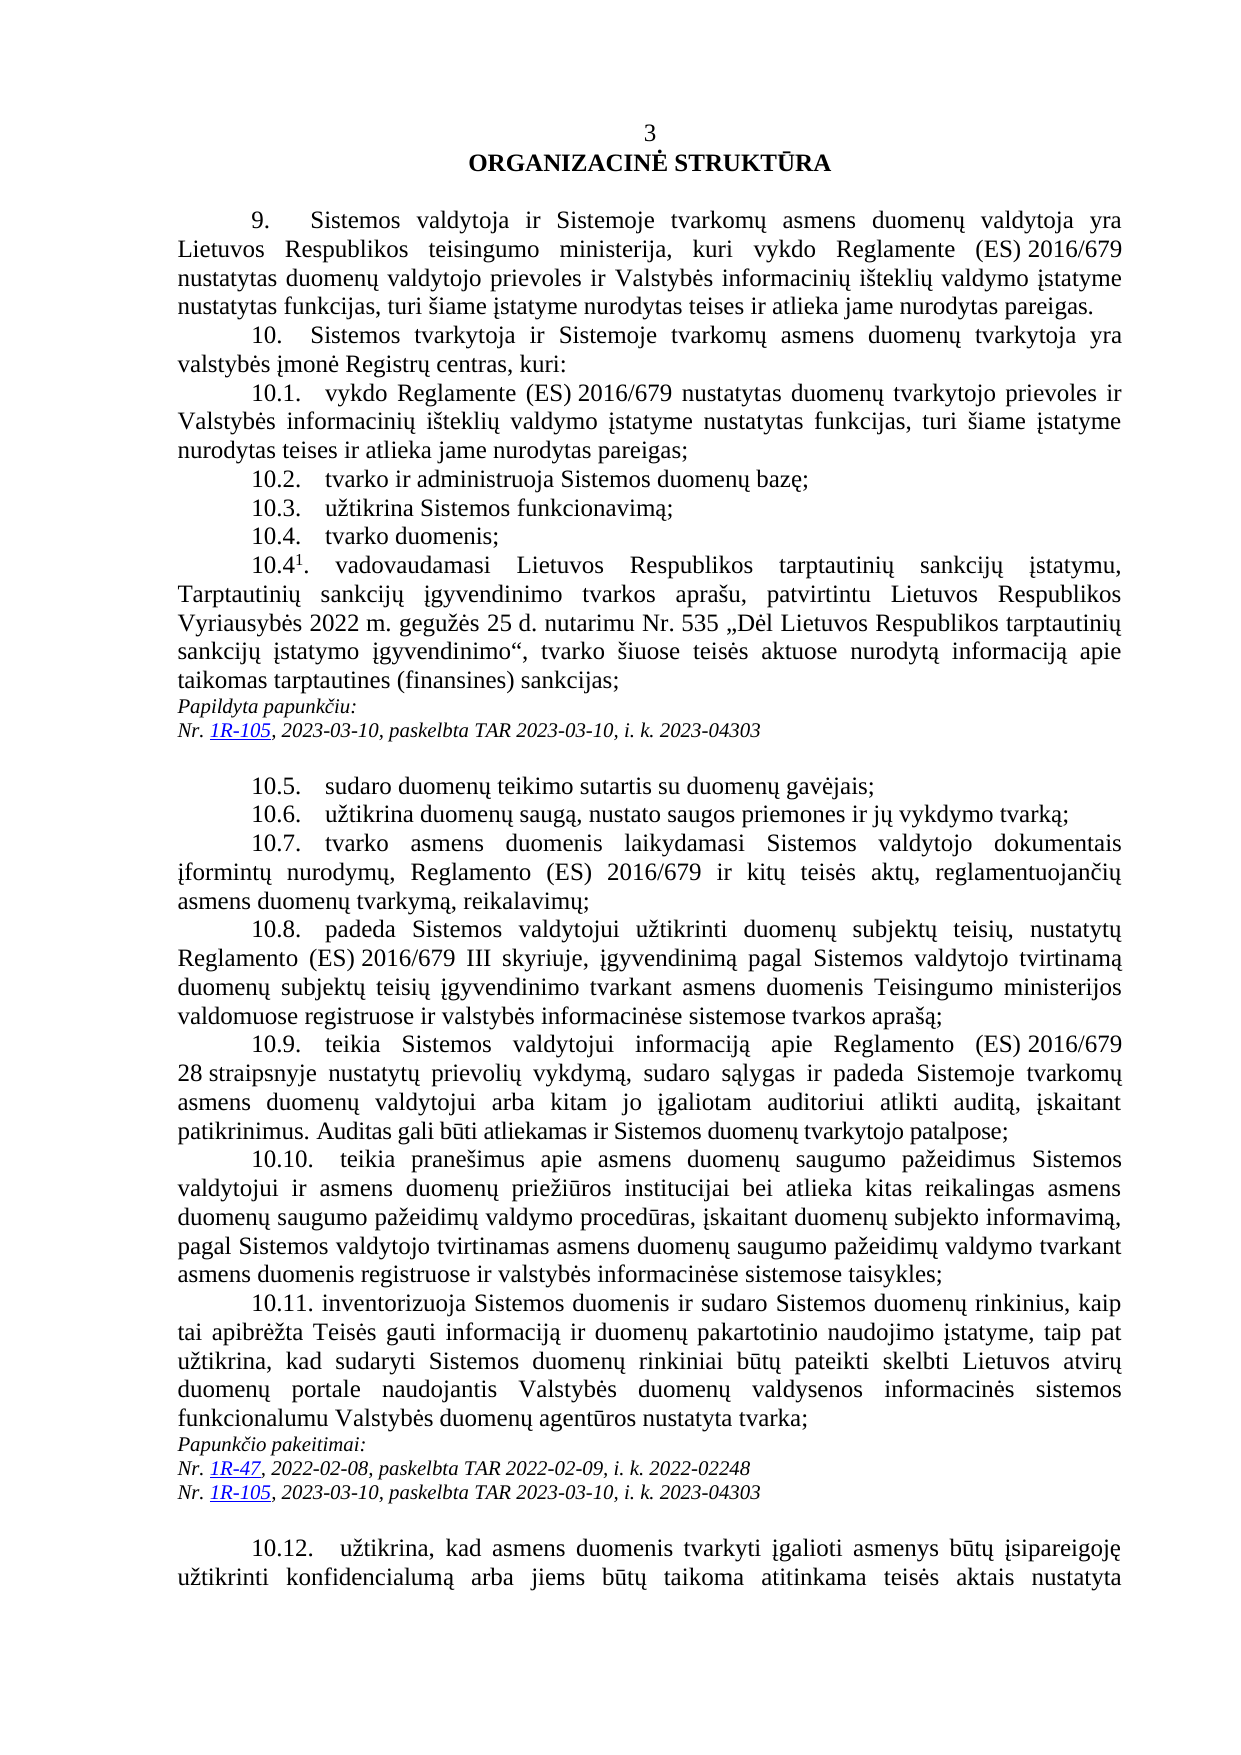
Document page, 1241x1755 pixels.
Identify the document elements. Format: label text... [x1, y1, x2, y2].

text ORGANIZACINĖ STRUKTŪRA [177, 148, 1122, 176]
text 10.2. tvarko ir administruoja Sistemos duomenų bazę; [177, 464, 1122, 493]
text 9. Sistemos valdytoja ir Sistemoje tvarkomų asmens duomenų valdytoja yra Lietuvos Respublikos teisingumo ministerija, kuri vykdo Reglamente (ES) 2016/679 nustatytas duomenų valdytojo prievoles ir Valstybės informacinių išteklių valdymo įstatyme nustatytas funkcijas, turi šiame įstatyme nurodytas teises ir atlieka jame nurodytas pareigas. [177, 205, 1122, 320]
text 10.41. vadovaudamasi Lietuvos Respublikos tarptautinių sankcijų įstatymu, Tarptautinių sankcijų įgyvendinimo tvarkos aprašu, patvirtintu Lietuvos Respublikos Vyriausybės 2022 m. gegužės 25 d. nutarimu Nr. 535 „Dėl Lietuvos Respublikos tarptautinių sankcijų įstatymo įgyvendinimo“, tvarko šiuose teisės aktuose nurodytą informaciją apie taikomas tarptautines (finansines) sankcijas; [177, 550, 1122, 694]
text Nr. 1R-105, 2023-03-10, paskelbta TAR 2023-03-10, i. k. 2023-04303 [177, 718, 1122, 742]
text 10.7. tvarko asmens duomenis laikydamasi Sistemos valdytojo dokumentais įformintų nurodymų, Reglamento (ES) 2016/679 ir kitų teisės aktų, reglamentuojančių asmens duomenų tvarkymą, reikalavimų; [177, 828, 1122, 914]
text 10. Sistemos tvarkytoja ir Sistemoje tvarkomų asmens duomenų tvarkytoja yra valstybės įmonė Registrų centras, kuri: [177, 320, 1122, 378]
text Papunkčio pakeitimai: [177, 1432, 1122, 1456]
text Papildyta papunkčiu: [177, 694, 1122, 718]
text 10.10. teikia pranešimus apie asmens duomenų saugumo pažeidimus Sistemos valdytojui ir asmens duomenų priežiūros institucijai bei atlieka kitas reikalingas asmens duomenų saugumo pažeidimų valdymo procedūras, įskaitant duomenų subjekto informavimą, pagal Sistemos valdytojo tvirtinamas asmens duomenų saugumo pažeidimų valdymo tvarkant asmens duomenis registruose ir valstybės informacinėse sistemose taisykles; [177, 1144, 1122, 1288]
text 10.4. tvarko duomenis; [177, 521, 1122, 550]
text 10.9. teikia Sistemos valdytojui informaciją apie Reglamento (ES) 2016/679 28 straipsnyje nustatytų prievolių vykdymą, sudaro sąlygas ir padeda Sistemoje tvarkomų asmens duomenų valdytojui arba kitam jo įgaliotam auditoriui atlikti auditą, įskaitant patikrinimus. Auditas gali būti atliekamas ir Sistemos duomenų tvarkytojo patalpose; [177, 1029, 1122, 1144]
text 10.11. inventorizuoja Sistemos duomenis ir sudaro Sistemos duomenų rinkinius, kaip tai apibrėžta Teisės gauti informaciją ir duomenų pakartotinio naudojimo įstatyme, taip pat užtikrina, kad sudaryti Sistemos duomenų rinkiniai būtų pateikti skelbti Lietuvos atvirų duomenų portale naudojantis Valstybės duomenų valdysenos informacinės sistemos funkcionalumu Valstybės duomenų agentūros nustatyta tvarka; [177, 1288, 1122, 1432]
text Nr. 1R-47, 2022-02-08, paskelbta TAR 2022-02-09, i. k. 2022-02248 [177, 1456, 1122, 1480]
text 10.8. padeda Sistemos valdytojui užtikrinti duomenų subjektų teisių, nustatytų Reglamento (ES) 2016/679 III skyriuje, įgyvendinimą pagal Sistemos valdytojo tvirtinamą duomenų subjektų teisių įgyvendinimo tvarkant asmens duomenis Teisingumo ministerijos valdomuose registruose ir valstybės informacinėse sistemose tvarkos aprašą; [177, 914, 1122, 1029]
text 10.3. užtikrina Sistemos funkcionavimą; [177, 493, 1122, 521]
text 10.1. vykdo Reglamente (ES) 2016/679 nustatytas duomenų tvarkytojo prievoles ir Valstybės informacinių išteklių valdymo įstatyme nustatytas funkcijas, turi šiame įstatyme nurodytas teises ir atlieka jame nurodytas pareigas; [177, 378, 1122, 464]
text Nr. 1R-105, 2023-03-10, paskelbta TAR 2023-03-10, i. k. 2023-04303 [177, 1480, 1122, 1504]
text 10.12. užtikrina, kad asmens duomenis tvarkyti įgalioti asmenys būtų įsipareigoję užtikrinti konfidencialumą arba jiems būtų taikoma atitinkama teisės aktais nustatyta [177, 1533, 1122, 1590]
text 10.5. sudaro duomenų teikimo sutartis su duomenų gavėjais; [177, 771, 1122, 799]
text 10.6. užtikrina duomenų saugą, nustato saugos priemones ir jų vykdymo tvarką; [177, 799, 1122, 828]
